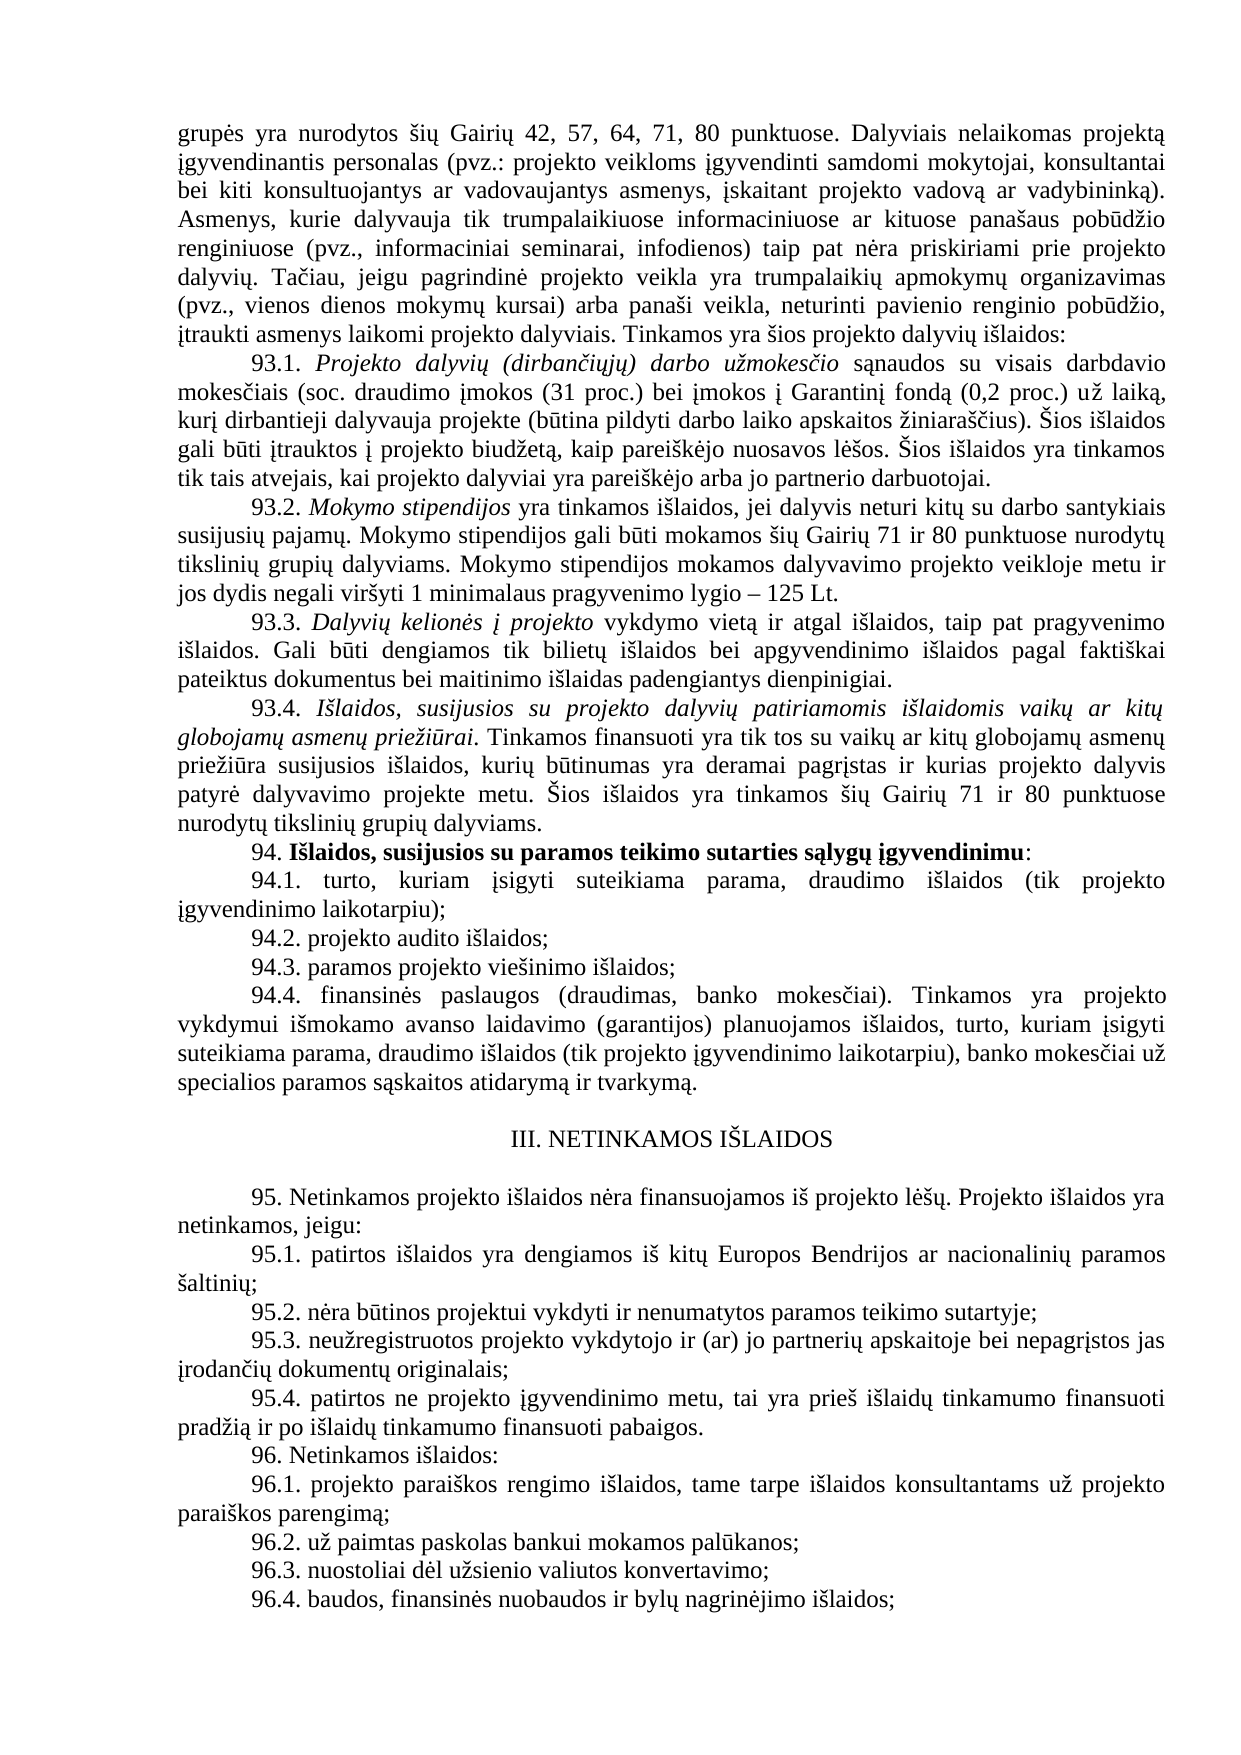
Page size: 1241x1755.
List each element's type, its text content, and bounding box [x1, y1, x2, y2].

text 95.3. neužregistruotos projekto vykdytojo ir (ar) jo partnerių apskaitoje bei nepagrįstos jas įrodančių dokumentų originalais; [177, 1326, 1166, 1383]
text grupės yra nurodytos šių Gairių 42, 57, 64, 71, 80 punktuose. Dalyviais nelaikomas projektą įgyvendinantis personalas (pvz.: projekto veikloms įgyvendinti samdomi mokytojai, konsultantai bei kiti konsultuojantys ar vadovaujantys asmenys, įskaitant projekto vadovą ar vadybininką). Asmenys, kurie dalyvauja tik trumpalaikiuose informaciniuose ar kituose panašaus pobūdžio renginiuose (pvz., informaciniai seminarai, infodienos) taip pat nėra priskiriami prie projekto dalyvių. Tačiau, jeigu pagrindinė projekto veikla yra trumpalaikių apmokymų organizavimas (pvz., vienos dienos mokymų kursai) arba panaši veikla, neturinti pavienio renginio pobūdžio, įtraukti asmenys laikomi projekto dalyviais. Tinkamos yra šios projekto dalyvių išlaidos: [177, 118, 1166, 348]
text 95.1. patirtos išlaidos yra dengiamos iš kitų Europos Bendrijos ar nacionalinių paramos šaltinių; [177, 1239, 1166, 1297]
text 93.3. Dalyvių kelionės į projekto vykdymo vietą ir atgal išlaidos, taip pat pragyvenimo išlaidos. Gali būti dengiamos tik bilietų išlaidos bei apgyvendinimo išlaidos pagal faktiškai pateiktus dokumentus bei maitinimo išlaidas padengiantys dienpinigiai. [177, 607, 1166, 693]
text 94. Išlaidos, susijusios su paramos teikimo sutarties sąlygų įgyvendinimu: [177, 837, 1166, 866]
text 96.2. už paimtas paskolas bankui mokamos palūkanos; [177, 1527, 1166, 1556]
text III. NETINKAMOS IŠLAIDOS [177, 1124, 1166, 1153]
text 94.4. finansinės paslaugos (draudimas, banko mokesčiai). Tinkamos yra projekto vykdymui išmokamo avanso laidavimo (garantijos) planuojamos išlaidos, turto, kuriam įsigyti suteikiama parama, draudimo išlaidos (tik projekto įgyvendinimo laikotarpiu), banko mokesčiai už specialios paramos sąskaitos atidarymą ir tvarkymą. [177, 981, 1166, 1096]
text 95.2. nėra būtinos projektui vykdyti ir nenumatytos paramos teikimo sutartyje; [177, 1297, 1166, 1326]
text 93.2. Mokymo stipendijos yra tinkamos išlaidos, jei dalyvis neturi kitų su darbo santykiais susijusių pajamų. Mokymo stipendijos gali būti mokamos šių Gairių 71 ir 80 punktuose nurodytų tikslinių grupių dalyviams. Mokymo stipendijos mokamos dalyvavimo projekto veikloje metu ir jos dydis negali viršyti 1 minimalaus pragyvenimo lygio – 125 Lt. [177, 492, 1166, 607]
text 94.1. turto, kuriam įsigyti suteikiama parama, draudimo išlaidos (tik projekto įgyvendinimo laikotarpiu); [177, 866, 1166, 923]
text 96.1. projekto paraiškos rengimo išlaidos, tame tarpe išlaidos konsultantams už projekto paraiškos parengimą; [177, 1469, 1166, 1527]
text 93.1. Projekto dalyvių (dirbančiųjų) darbo užmokesčio sąnaudos su visais darbdavio mokesčiais (soc. draudimo įmokos (31 proc.) bei įmokos į Garantinį fondą (0,2 proc.) už laiką, kurį dirbantieji dalyvauja projekte (būtina pildyti darbo laiko apskaitos žiniaraščius). Šios išlaidos gali būti įtrauktos į projekto biudžetą, kaip pareiškėjo nuosavos lėšos. Šios išlaidos yra tinkamos tik tais atvejais, kai projekto dalyviai yra pareiškėjo arba jo partnerio darbuotojai. [177, 348, 1166, 492]
text 96.4. baudos, finansinės nuobaudos ir bylų nagrinėjimo išlaidos; [177, 1584, 1166, 1613]
text 93.4. Išlaidos, susijusios su projekto dalyvių patiriamomis išlaidomis vaikų ar kitų globojamų asmenų priežiūrai. Tinkamos finansuoti yra tik tos su vaikų ar kitų globojamų asmenų priežiūra susijusios išlaidos, kurių būtinumas yra deramai pagrįstas ir kurias projekto dalyvis patyrė dalyvavimo projekte metu. Šios išlaidos yra tinkamos šių Gairių 71 ir 80 punktuose nurodytų tikslinių grupių dalyviams. [177, 693, 1166, 837]
text 94.3. paramos projekto viešinimo išlaidos; [177, 952, 1166, 981]
text 95.4. patirtos ne projekto įgyvendinimo metu, tai yra prieš išlaidų tinkamumo finansuoti pradžią ir po išlaidų tinkamumo finansuoti pabaigos. [177, 1383, 1166, 1441]
text 95. Netinkamos projekto išlaidos nėra finansuojamos iš projekto lėšų. Projekto išlaidos yra netinkamos, jeigu: [177, 1182, 1166, 1239]
text 96. Netinkamos išlaidos: [177, 1441, 1166, 1469]
text 96.3. nuostoliai dėl užsienio valiutos konvertavimo; [177, 1556, 1166, 1584]
text 94.2. projekto audito išlaidos; [177, 923, 1166, 952]
